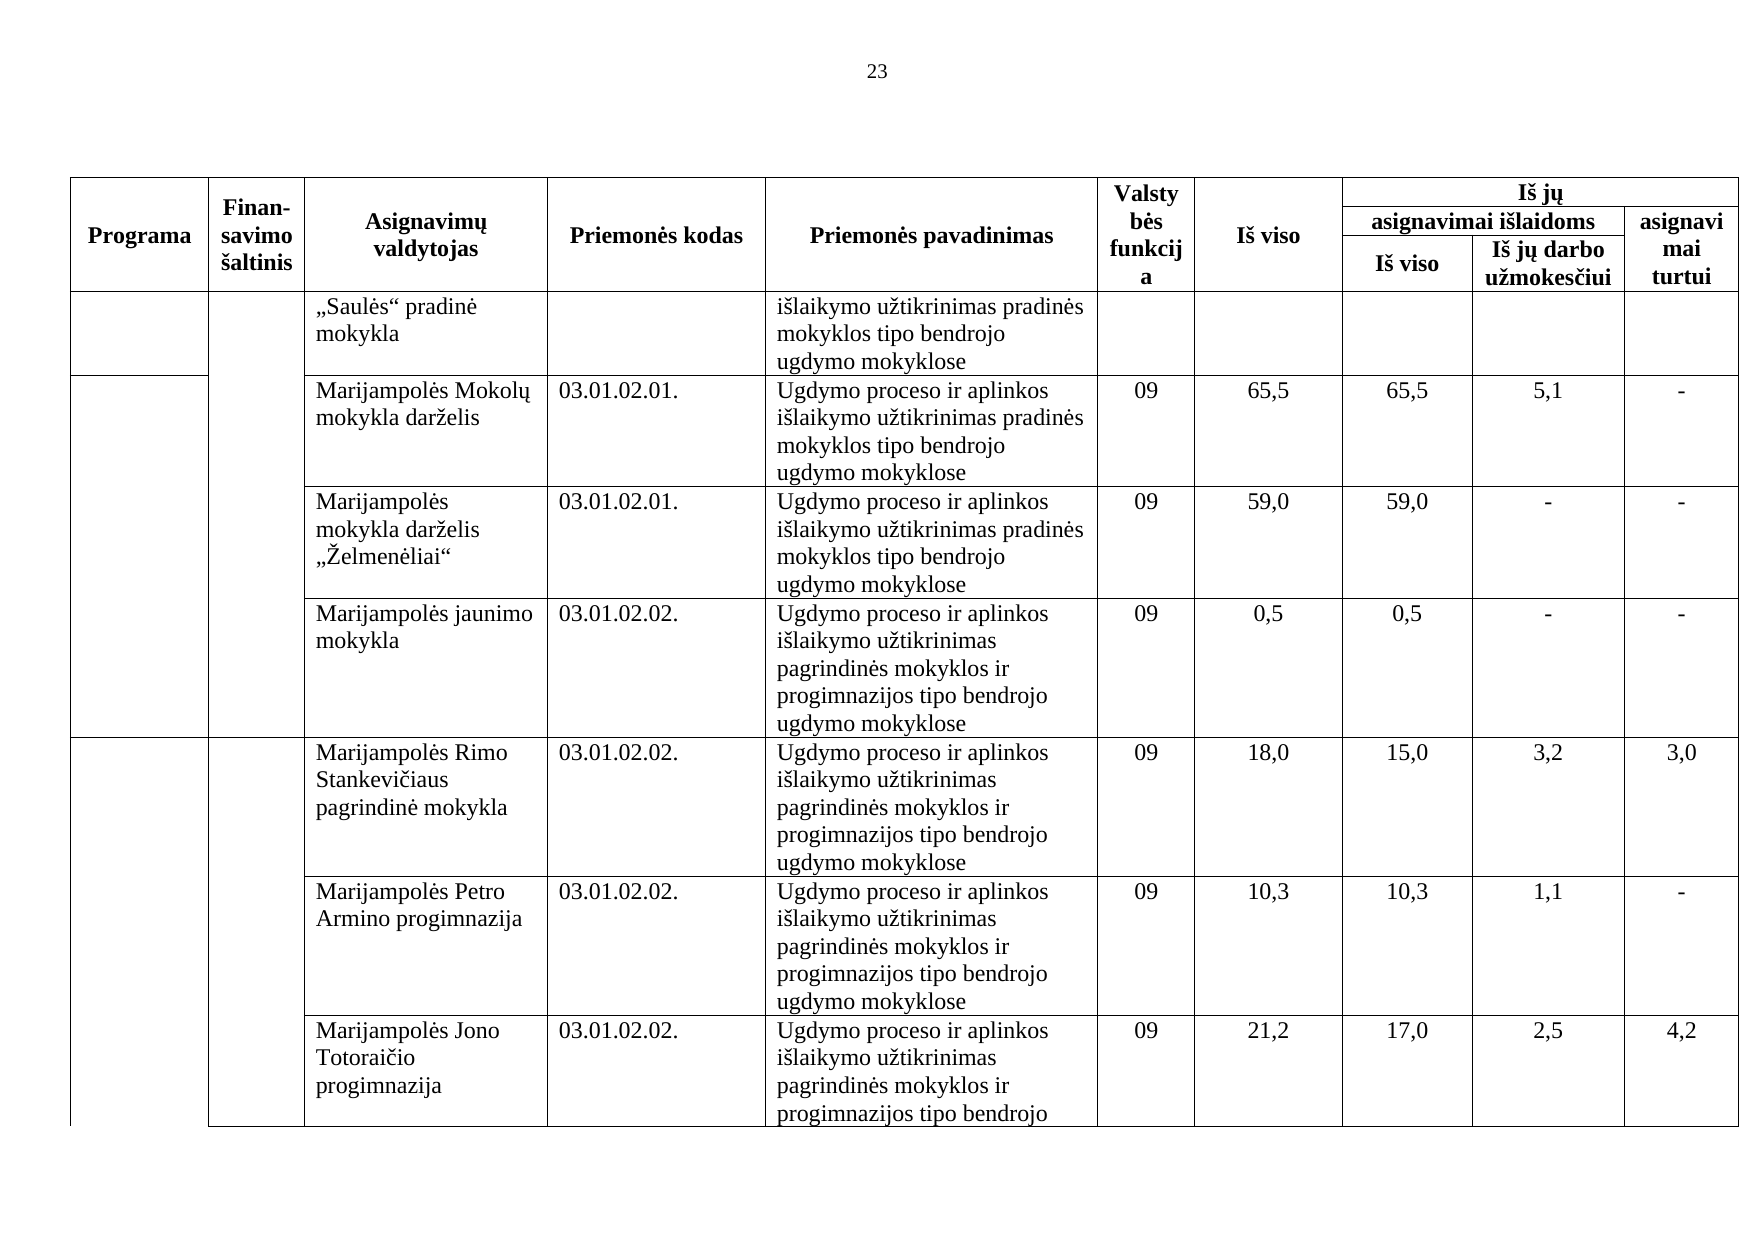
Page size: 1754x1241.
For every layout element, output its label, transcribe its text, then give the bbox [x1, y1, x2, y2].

table_header Asignavimų valdytojas [305, 178, 547, 291]
table_cell asignavimai turtui įsigyti [1625, 207, 1738, 291]
table_header Iš jų [1343, 178, 1738, 206]
table_cell - [1625, 599, 1738, 737]
table_cell Ugdymo proceso ir aplinkos išlaikymo užtikrinimas pagrindinės mokyklos ir progimnazijos tipo bendrojo ugdymo mokyklose [766, 877, 1097, 1015]
table_cell 2,5 [1473, 1016, 1624, 1126]
table_cell [71, 876, 208, 1126]
table_cell išlaikymo užtikrinimas pradinės mokyklos tipo bendrojo ugdymo mokyklose [766, 292, 1097, 374]
table_cell 3,2 [1473, 738, 1624, 876]
table_cell [71, 292, 208, 374]
table_cell - [1625, 376, 1738, 486]
table_header Valstybės funkcija [1098, 178, 1194, 291]
table_cell - [1625, 877, 1738, 1015]
table_cell - [1473, 599, 1624, 737]
table_cell 03.01.02.01. [548, 487, 765, 597]
table_cell 15,0 [1343, 738, 1472, 876]
table_cell 03.01.02.02. [548, 877, 765, 1015]
table_cell 03.01.02.02. [548, 1016, 765, 1126]
table_cell 59,0 [1195, 487, 1342, 597]
table_cell 09 [1098, 487, 1194, 597]
table_cell 09 [1098, 599, 1194, 737]
table_cell 03.01.02.01. [548, 376, 765, 486]
table_cell 09 [1098, 877, 1194, 1015]
table_cell [71, 376, 208, 737]
table_cell Iš jų darbo užmokesčiui [1473, 236, 1624, 291]
table_cell 10,3 [1195, 877, 1342, 1015]
table_cell 09 [1098, 738, 1194, 876]
table_cell „Saulės“ pradinė mokykla [305, 292, 547, 374]
table_header Priemonės pavadinimas [766, 178, 1097, 291]
table_cell 4,2 [1625, 1016, 1738, 1126]
table_cell 09 [1098, 376, 1194, 486]
table_cell 18,0 [1195, 738, 1342, 876]
table_cell [209, 598, 304, 737]
table_cell [1195, 292, 1342, 374]
table_cell Ugdymo proceso ir aplinkos išlaikymo užtikrinimas pagrindinės mokyklos ir progimnazijos tipo bendrojo ugdymo mokyklose [766, 738, 1097, 876]
table_cell [548, 292, 765, 374]
table_cell Ugdymo proceso ir aplinkos išlaikymo užtikrinimas pagrindinės mokyklos ir progimnazijos tipo bendrojo [766, 1016, 1097, 1126]
table_cell Ugdymo proceso ir aplinkos išlaikymo užtikrinimas pagrindinės mokyklos ir progimnazijos tipo bendrojo ugdymo mokyklose [766, 599, 1097, 737]
table_cell 1,1 [1473, 877, 1624, 1015]
table_cell Marijampolės Mokolų mokykla darželis [305, 376, 547, 486]
table_cell Iš viso [1343, 236, 1472, 291]
table_cell 3,0 [1625, 738, 1738, 876]
table_header Priemonės kodas [548, 178, 765, 291]
table_cell [1098, 292, 1194, 374]
table_header Finan-savimo šaltinis [209, 178, 304, 291]
table_cell Marijampolės mokykla darželis „Želmenėliai“ [305, 487, 547, 597]
table_cell 21,2 [1195, 1016, 1342, 1126]
table_cell [209, 738, 304, 1126]
table_cell - [1473, 487, 1624, 597]
table_cell Marijampolės Petro Armino progimnazija [305, 877, 547, 1015]
table_cell [1343, 292, 1472, 374]
table_cell Marijampolės Jono Totoraičio progimnazija [305, 1016, 547, 1126]
table_cell Ugdymo proceso ir aplinkos išlaikymo užtikrinimas pradinės mokyklos tipo bendrojo ugdymo mokyklose [766, 376, 1097, 486]
table_cell - [1625, 292, 1738, 374]
table_cell 59,0 [1343, 487, 1472, 597]
table_header Iš viso [1195, 178, 1342, 291]
table_cell Ugdymo proceso ir aplinkos išlaikymo užtikrinimas pradinės mokyklos tipo bendrojo ugdymo mokyklose [766, 487, 1097, 597]
table_cell 09 [1098, 1016, 1194, 1126]
table_cell 10,3 [1343, 877, 1472, 1015]
table_cell 03.01.02.02. [548, 738, 765, 876]
table_cell - [1625, 487, 1738, 597]
table_cell 0,5 [1195, 599, 1342, 737]
table_cell 0,5 [1343, 599, 1472, 737]
table_cell 65,5 [1195, 376, 1342, 486]
table_cell 03.01.02.02. [548, 599, 765, 737]
table_cell Marijampolės Rimo Stankevičiaus pagrindinė mokykla [305, 738, 547, 876]
table_cell Marijampolės jaunimo mokykla [305, 599, 547, 737]
table_header Programa [71, 178, 208, 291]
table_cell asignavimai išlaidoms [1343, 207, 1624, 234]
table_cell 65,5 [1343, 376, 1472, 486]
table_cell 17,0 [1343, 1016, 1472, 1126]
table_cell [209, 292, 304, 597]
table_cell 5,1 [1473, 376, 1624, 486]
table_cell [71, 738, 208, 876]
table_cell - [1473, 292, 1624, 374]
